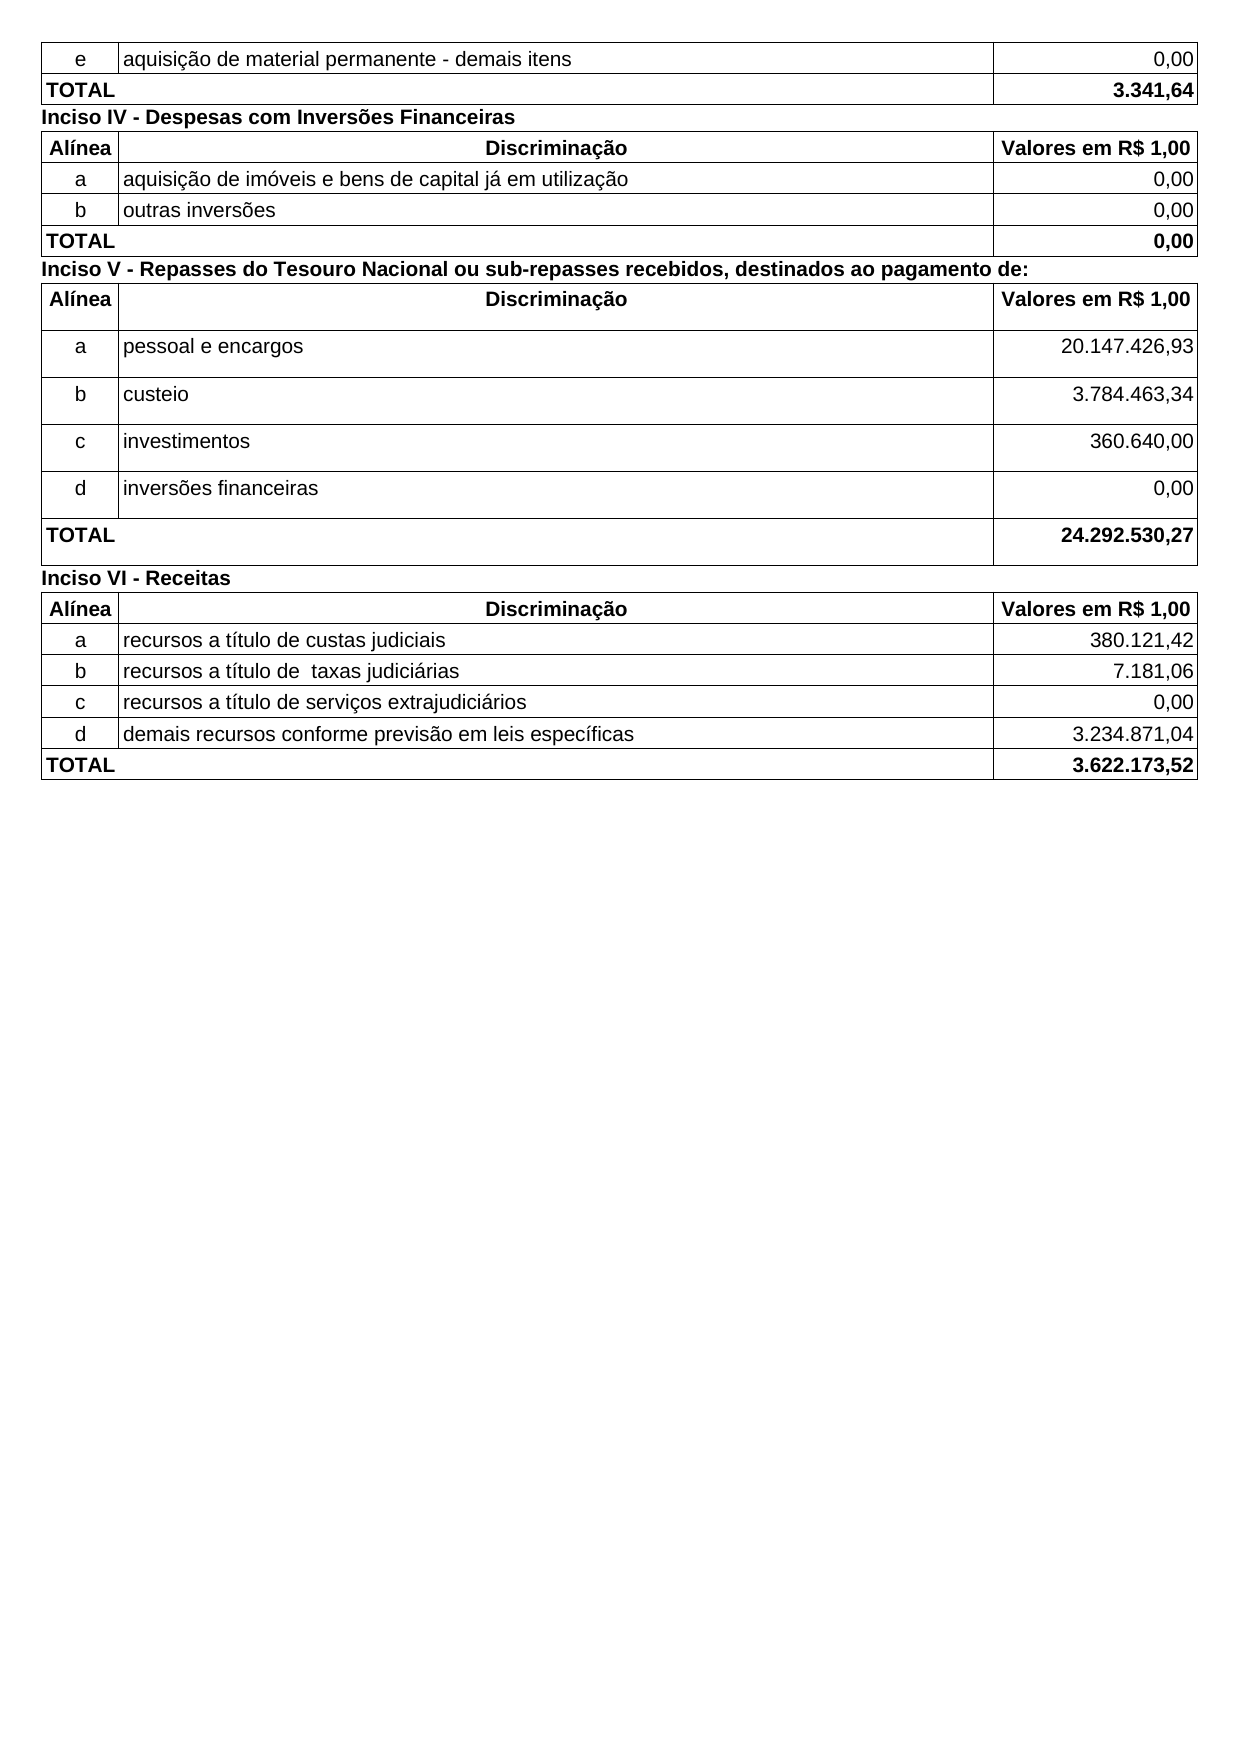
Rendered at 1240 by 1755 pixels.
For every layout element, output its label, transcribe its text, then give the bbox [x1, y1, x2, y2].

table_cell [485, 378, 993, 424]
table_header Valores em R$ 1,00 [994, 593, 1197, 623]
table_header Discriminação [119, 593, 993, 623]
table_header Discriminação [119, 132, 993, 162]
table_cell 360.640,00 [994, 425, 1197, 471]
table_cell 7.181,06 [994, 655, 1197, 685]
table_cell b [42, 655, 118, 685]
table_cell [485, 425, 993, 471]
table_cell inversões financeiras [119, 472, 485, 518]
table_cell [485, 472, 993, 518]
table_cell d [42, 718, 118, 748]
table_cell 0,00 [994, 194, 1197, 224]
table_cell TOTAL [42, 226, 993, 256]
table_cell TOTAL [42, 749, 993, 779]
table_cell 380.121,42 [994, 624, 1197, 654]
table_cell TOTAL [42, 519, 485, 565]
table_cell aquisição de material permanente - demais itens [119, 43, 993, 73]
table_header Alínea [42, 593, 118, 623]
table_header Discriminação [485, 284, 993, 329]
text Inciso IV - Despesas com Inversões Financeiras [41, 105, 1078, 129]
table_cell b [42, 194, 118, 224]
table_cell demais recursos conforme previsão em leis específicas [119, 718, 993, 748]
table_cell recursos a título de custas judiciais [119, 624, 993, 654]
table_cell c [42, 686, 118, 717]
table_cell TOTAL [42, 74, 993, 104]
table_cell aquisição de imóveis e bens de capital já em utilização [119, 163, 993, 193]
table_cell 0,00 [994, 226, 1197, 256]
table_cell 0,00 [994, 163, 1197, 193]
table_cell 3.622.173,52 [994, 749, 1197, 779]
table_cell [485, 519, 993, 565]
table_cell outras inversões [119, 194, 993, 224]
table_cell 24.292.530,27 [994, 519, 1197, 565]
table_header Valores em R$ 1,00 [994, 132, 1197, 162]
table_cell 3.341,64 [994, 74, 1197, 104]
text Inciso VI - Receitas [41, 566, 1078, 590]
table_cell a [42, 331, 118, 377]
table_cell 0,00 [994, 472, 1197, 518]
table_cell a [42, 163, 118, 193]
table_header [119, 284, 485, 329]
table_cell custeio [119, 378, 485, 424]
table_header Alínea [42, 132, 118, 162]
table_cell 0,00 [994, 686, 1197, 717]
table_header Alínea [42, 284, 118, 329]
text Inciso V - Repasses do Tesouro Nacional ou sub-repasses recebidos, destinados ao pagamento de: [41, 257, 1078, 281]
table_cell 20.147.426,93 [994, 331, 1197, 377]
table_cell pessoal e encargos [119, 331, 485, 377]
table_cell [485, 331, 993, 377]
table_cell investimentos [119, 425, 485, 471]
table_cell b [42, 378, 118, 424]
table_cell a [42, 624, 118, 654]
table_cell 0,00 [994, 43, 1197, 73]
table_cell 3.234.871,04 [994, 718, 1197, 748]
table_cell recursos a título de serviços extrajudiciários [119, 686, 993, 717]
table_cell 3.784.463,34 [994, 378, 1197, 424]
table_cell d [42, 472, 118, 518]
table_cell recursos a título de taxas judiciárias [119, 655, 993, 685]
table_header Valores em R$ 1,00 [994, 284, 1197, 329]
table_cell c [42, 425, 118, 471]
table_cell e [42, 43, 118, 73]
